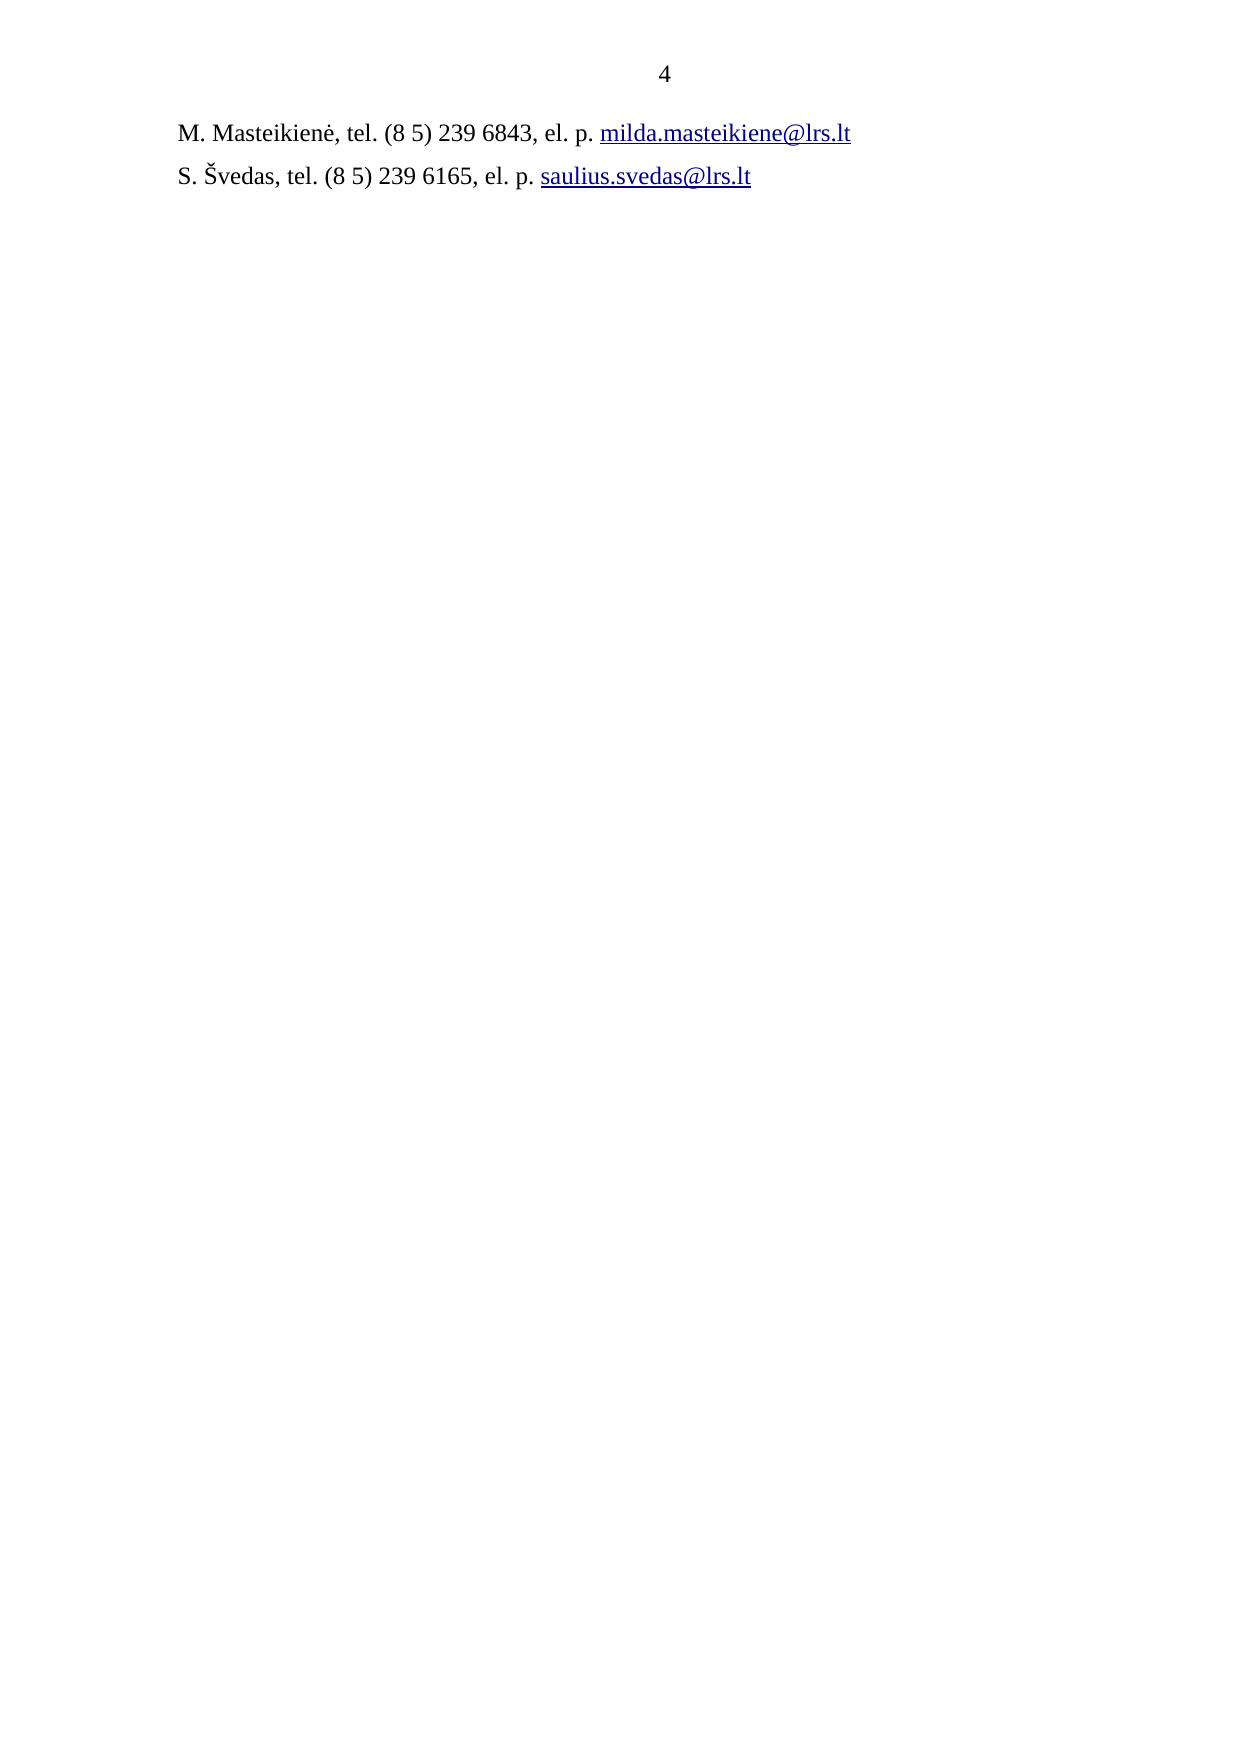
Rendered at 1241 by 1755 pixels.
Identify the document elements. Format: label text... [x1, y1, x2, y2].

text M. Masteikienė, tel. (8 5) 239 6843, el. p. milda.masteikiene@lrs.lt [177, 118, 1152, 147]
text S. Švedas, tel. (8 5) 239 6165, el. p. saulius.svedas@lrs.lt [177, 161, 1152, 190]
